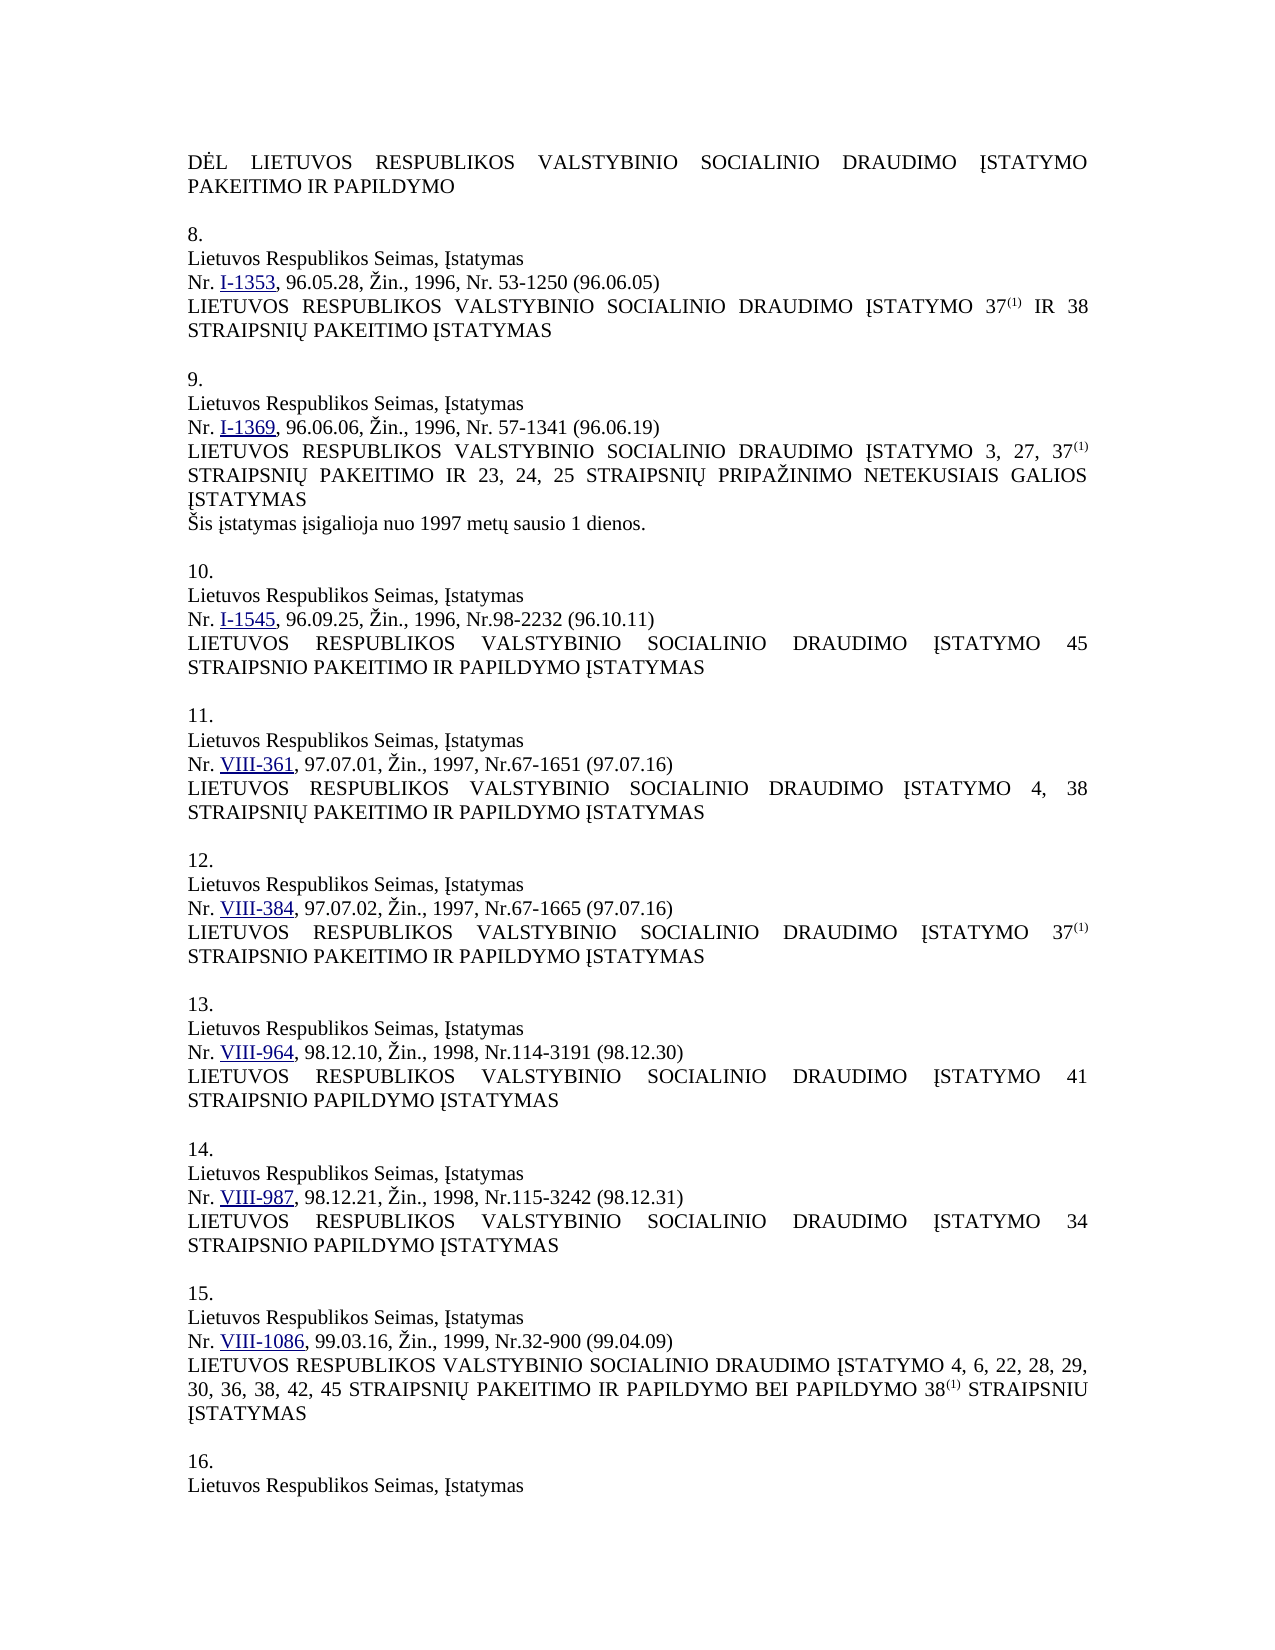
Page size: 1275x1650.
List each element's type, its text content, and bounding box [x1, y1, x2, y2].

text Lietuvos Respublikos Seimas, Įstatymas [187, 1473, 1088, 1497]
text Nr. I-1369, 96.06.06, Žin., 1996, Nr. 57-1341 (96.06.19) [187, 415, 1088, 439]
text 10. [187, 559, 1088, 583]
text Lietuvos Respublikos Seimas, Įstatymas [187, 246, 1088, 270]
text LIETUVOS RESPUBLIKOS VALSTYBINIO SOCIALINIO DRAUDIMO ĮSTATYMO 4, 38 STRAIPSNIŲ PAKEITIMO IR PAPILDYMO ĮSTATYMAS [187, 776, 1088, 824]
text Lietuvos Respublikos Seimas, Įstatymas [187, 1161, 1088, 1185]
text Nr. I-1353, 96.05.28, Žin., 1996, Nr. 53-1250 (96.06.05) [187, 270, 1088, 294]
text Nr. VIII-1086, 99.03.16, Žin., 1999, Nr.32-900 (99.04.09) [187, 1329, 1088, 1353]
text Nr. I-1545, 96.09.25, Žin., 1996, Nr.98-2232 (96.10.11) [187, 607, 1088, 631]
text 14. [187, 1137, 1088, 1161]
text Nr. VIII-361, 97.07.01, Žin., 1997, Nr.67-1651 (97.07.16) [187, 752, 1088, 776]
text 11. [187, 703, 1088, 727]
text Lietuvos Respublikos Seimas, Įstatymas [187, 1305, 1088, 1329]
text LIETUVOS RESPUBLIKOS VALSTYBINIO SOCIALINIO DRAUDIMO ĮSTATYMO 37(1) IR 38 STRAIPSNIŲ PAKEITIMO ĮSTATYMAS [187, 294, 1088, 342]
text Nr. VIII-964, 98.12.10, Žin., 1998, Nr.114-3191 (98.12.30) [187, 1040, 1088, 1064]
text Šis įstatymas įsigalioja nuo 1997 metų sausio 1 dienos. [187, 511, 1088, 535]
text Lietuvos Respublikos Seimas, Įstatymas [187, 727, 1088, 752]
text 9. [187, 367, 1088, 391]
text LIETUVOS RESPUBLIKOS VALSTYBINIO SOCIALINIO DRAUDIMO ĮSTATYMO 4, 6, 22, 28, 29, 30, 36, 38, 42, 45 STRAIPSNIŲ PAKEITIMO IR PAPILDYMO BEI PAPILDYMO 38(1) STRAIPSNIU ĮSTATYMAS [187, 1353, 1088, 1425]
text Lietuvos Respublikos Seimas, Įstatymas [187, 583, 1088, 607]
text Lietuvos Respublikos Seimas, Įstatymas [187, 872, 1088, 896]
text DĖL LIETUVOS RESPUBLIKOS VALSTYBINIO SOCIALINIO DRAUDIMO ĮSTATYMO PAKEITIMO IR PAPILDYMO [187, 150, 1088, 198]
text 15. [187, 1281, 1088, 1305]
text LIETUVOS RESPUBLIKOS VALSTYBINIO SOCIALINIO DRAUDIMO ĮSTATYMO 45 STRAIPSNIO PAKEITIMO IR PAPILDYMO ĮSTATYMAS [187, 631, 1088, 679]
text 13. [187, 992, 1088, 1016]
text 12. [187, 848, 1088, 872]
text 8. [187, 222, 1088, 246]
text LIETUVOS RESPUBLIKOS VALSTYBINIO SOCIALINIO DRAUDIMO ĮSTATYMO 37(1) STRAIPSNIO PAKEITIMO IR PAPILDYMO ĮSTATYMAS [187, 920, 1088, 968]
text Nr. VIII-384, 97.07.02, Žin., 1997, Nr.67-1665 (97.07.16) [187, 896, 1088, 920]
text Nr. VIII-987, 98.12.21, Žin., 1998, Nr.115-3242 (98.12.31) [187, 1185, 1088, 1209]
text Lietuvos Respublikos Seimas, Įstatymas [187, 391, 1088, 415]
text Lietuvos Respublikos Seimas, Įstatymas [187, 1016, 1088, 1040]
text LIETUVOS RESPUBLIKOS VALSTYBINIO SOCIALINIO DRAUDIMO ĮSTATYMO 34 STRAIPSNIO PAPILDYMO ĮSTATYMAS [187, 1209, 1088, 1257]
text LIETUVOS RESPUBLIKOS VALSTYBINIO SOCIALINIO DRAUDIMO ĮSTATYMO 3, 27, 37(1) STRAIPSNIŲ PAKEITIMO IR 23, 24, 25 STRAIPSNIŲ PRIPAŽINIMO NETEKUSIAIS GALIOS ĮSTATYMAS [187, 439, 1088, 511]
text 16. [187, 1449, 1088, 1473]
text LIETUVOS RESPUBLIKOS VALSTYBINIO SOCIALINIO DRAUDIMO ĮSTATYMO 41 STRAIPSNIO PAPILDYMO ĮSTATYMAS [187, 1064, 1088, 1112]
